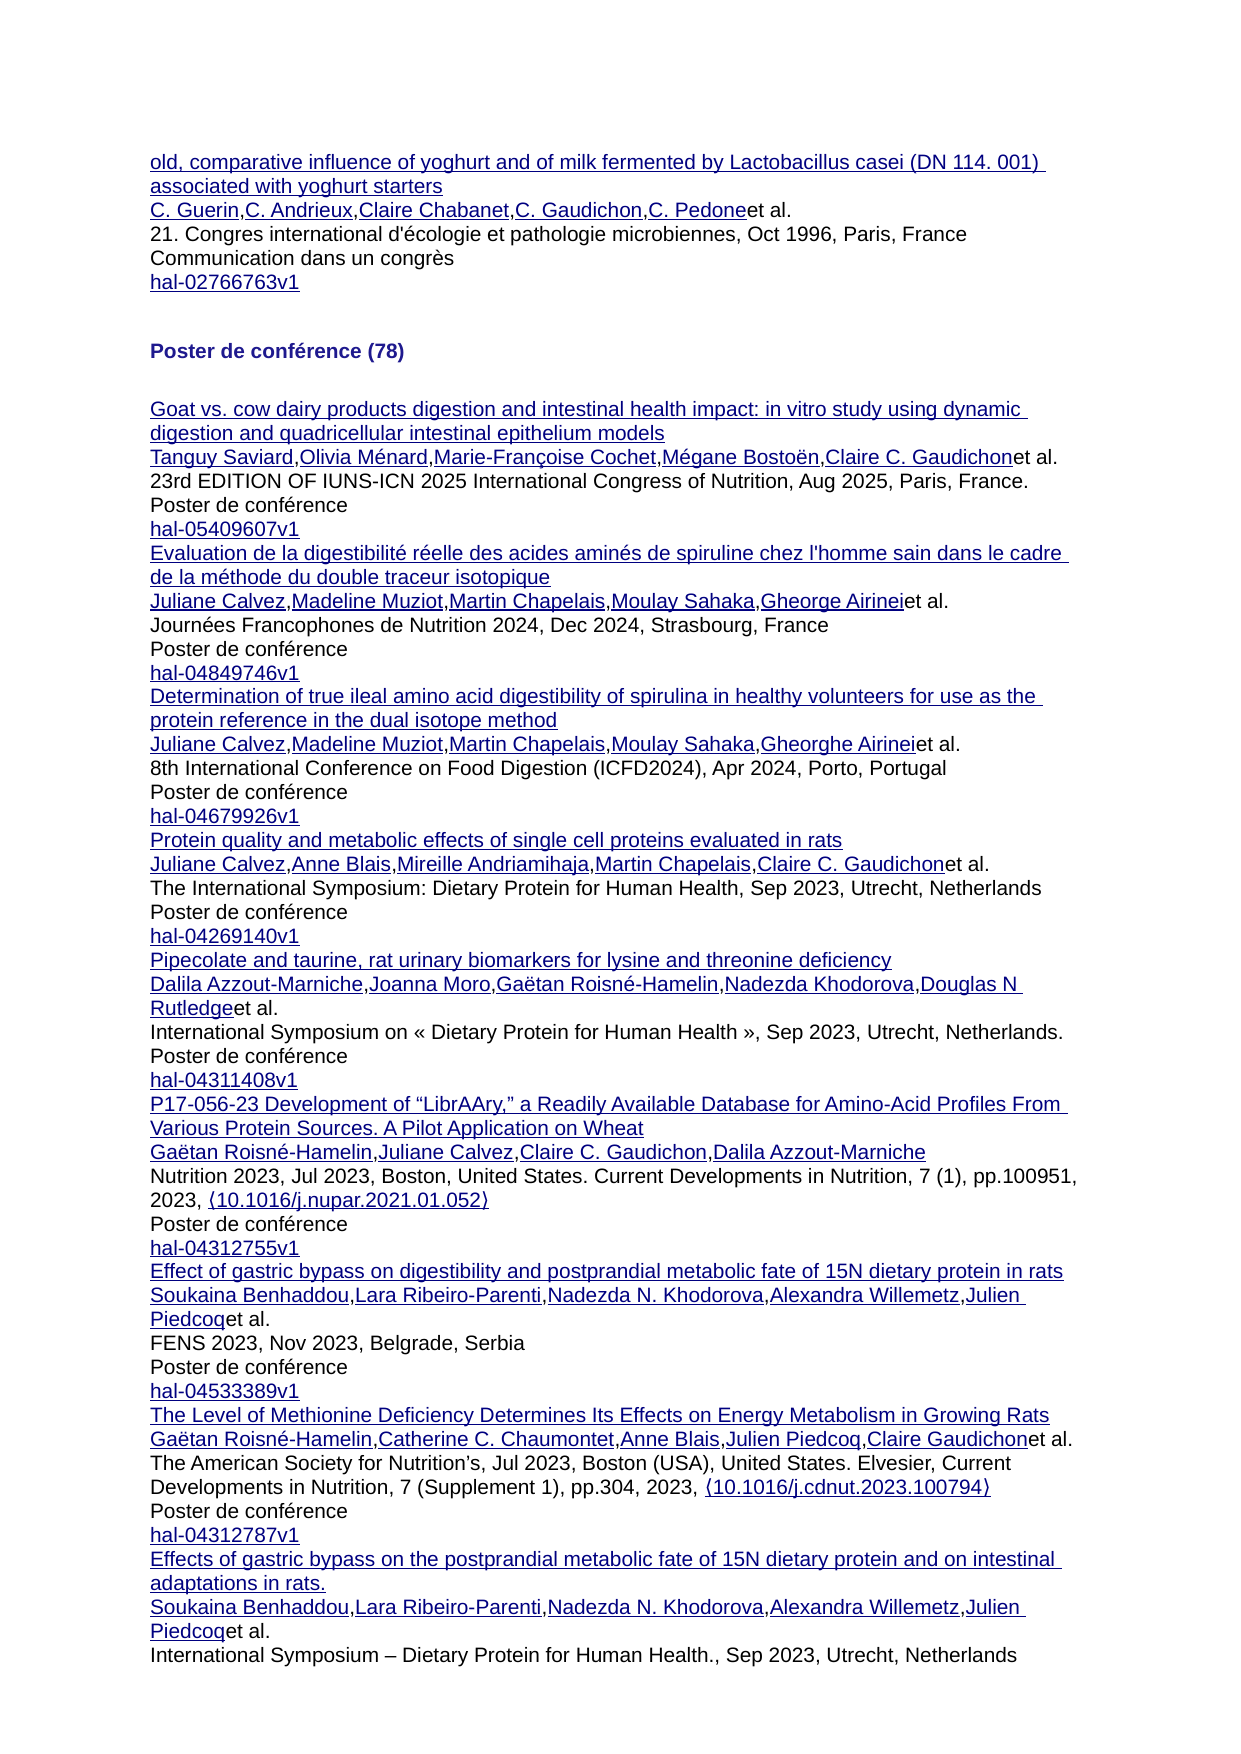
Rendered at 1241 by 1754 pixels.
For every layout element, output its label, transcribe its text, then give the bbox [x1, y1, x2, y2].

table_cell Effects of gastric bypass on the postprandial metabolic fate of 15N dietary protein and on intestinal adaptations in rats. Soukaina Benhaddou,Lara Ribeiro-Parenti,Nadezda N. Khodorova,Alexandra Willemetz,Julien Piedcoqet al. International Symposium – Dietary Protein for Human Health., Sep 2023, Utrecht, Netherlands [150, 1547, 1090, 1667]
table_cell Protein quality and metabolic effects of single cell proteins evaluated in rats Juliane Calvez,Anne Blais,Mireille Andriamihaja,Martin Chapelais,Claire C. Gaudichonet al. The International Symposium: Dietary Protein for Human Health, Sep 2023, Utrecht, Netherlands Poster de conférence hal-04269140v1 [150, 828, 1090, 948]
table_cell Pattern of metabolism and composition of the faecal microflora in healthy infants from 9-19 months old, comparative influence of yoghurt and of milk fermented by Lactobacillus casei (DN 114. 001) associated with yoghurt starters C. Guerin,C. Andrieux,Claire Chabanet,C. Gaudichon,C. Pedoneet al. 21. Congres international d'écologie et pathologie microbiennes, Oct 1996, Paris, France Communication dans un congrès hal-02766763v1 [150, 150, 1090, 294]
table_cell P17-056-23 Development of “LibrAAry,” a Readily Available Database for Amino-Acid Profiles From Various Protein Sources. A Pilot Application on Wheat Gaëtan Roisné-Hamelin,Juliane Calvez,Claire C. Gaudichon,Dalila Azzout-Marniche Nutrition 2023, Jul 2023, Boston, United States. Current Developments in Nutrition, 7 (1), pp.100951, 2023, ⟨10.1016/j.nupar.2021.01.052⟩ Poster de conférence hal-04312755v1 [150, 1092, 1090, 1259]
table_cell Effect of gastric bypass on digestibility and postprandial metabolic fate of 15N dietary protein in rats Soukaina Benhaddou,Lara Ribeiro-Parenti,Nadezda N. Khodorova,Alexandra Willemetz,Julien Piedcoqet al. FENS 2023, Nov 2023, Belgrade, Serbia Poster de conférence hal-04533389v1 [150, 1259, 1090, 1403]
table_cell Determination of true ileal amino acid digestibility of spirulina in healthy volunteers for use as the protein reference in the dual isotope method Juliane Calvez,Madeline Muziot,Martin Chapelais,Moulay Sahaka,Gheorghe Airineiet al. 8th International Conference on Food Digestion (ICFD2024), Apr 2024, Porto, Portugal Poster de conférence hal-04679926v1 [150, 684, 1090, 828]
table_cell The Level of Methionine Deficiency Determines Its Effects on Energy Metabolism in Growing Rats Gaëtan Roisné-Hamelin,Catherine C. Chaumontet,Anne Blais,Julien Piedcoq,Claire Gaudichonet al. The American Society for Nutrition’s, Jul 2023, Boston (USA), United States. Elvesier, Current Developments in Nutrition, 7 (Supplement 1), pp.304, 2023, ⟨10.1016/j.cdnut.2023.100794⟩ Poster de conférence hal-04312787v1 [150, 1403, 1090, 1547]
subtitle Poster de conférence (78) [150, 338, 1090, 362]
table_cell Pipecolate and taurine, rat urinary biomarkers for lysine and threonine deficiency Dalila Azzout-Marniche,Joanna Moro,Gaëtan Roisné-Hamelin,Nadezda Khodorova,Douglas N Rutledgeet al. International Symposium on « Dietary Protein for Human Health », Sep 2023, Utrecht, Netherlands. Poster de conférence hal-04311408v1 [150, 948, 1090, 1092]
table_header Goat vs. cow dairy products digestion and intestinal health impact: in vitro study using dynamic digestion and quadricellular intestinal epithelium models Tanguy Saviard,Olivia Ménard,Marie-Françoise Cochet,Mégane Bostoën,Claire C. Gaudichonet al. 23rd EDITION OF IUNS-ICN 2025 International Congress of Nutrition, Aug 2025, Paris, France. Poster de conférence hal-05409607v1 [150, 397, 1090, 541]
table_cell Evaluation de la digestibilité réelle des acides aminés de spiruline chez l'homme sain dans le cadre de la méthode du double traceur isotopique Juliane Calvez,Madeline Muziot,Martin Chapelais,Moulay Sahaka,Gheorge Airineiet al. Journées Francophones de Nutrition 2024, Dec 2024, Strasbourg, France Poster de conférence hal-04849746v1 [150, 541, 1090, 684]
